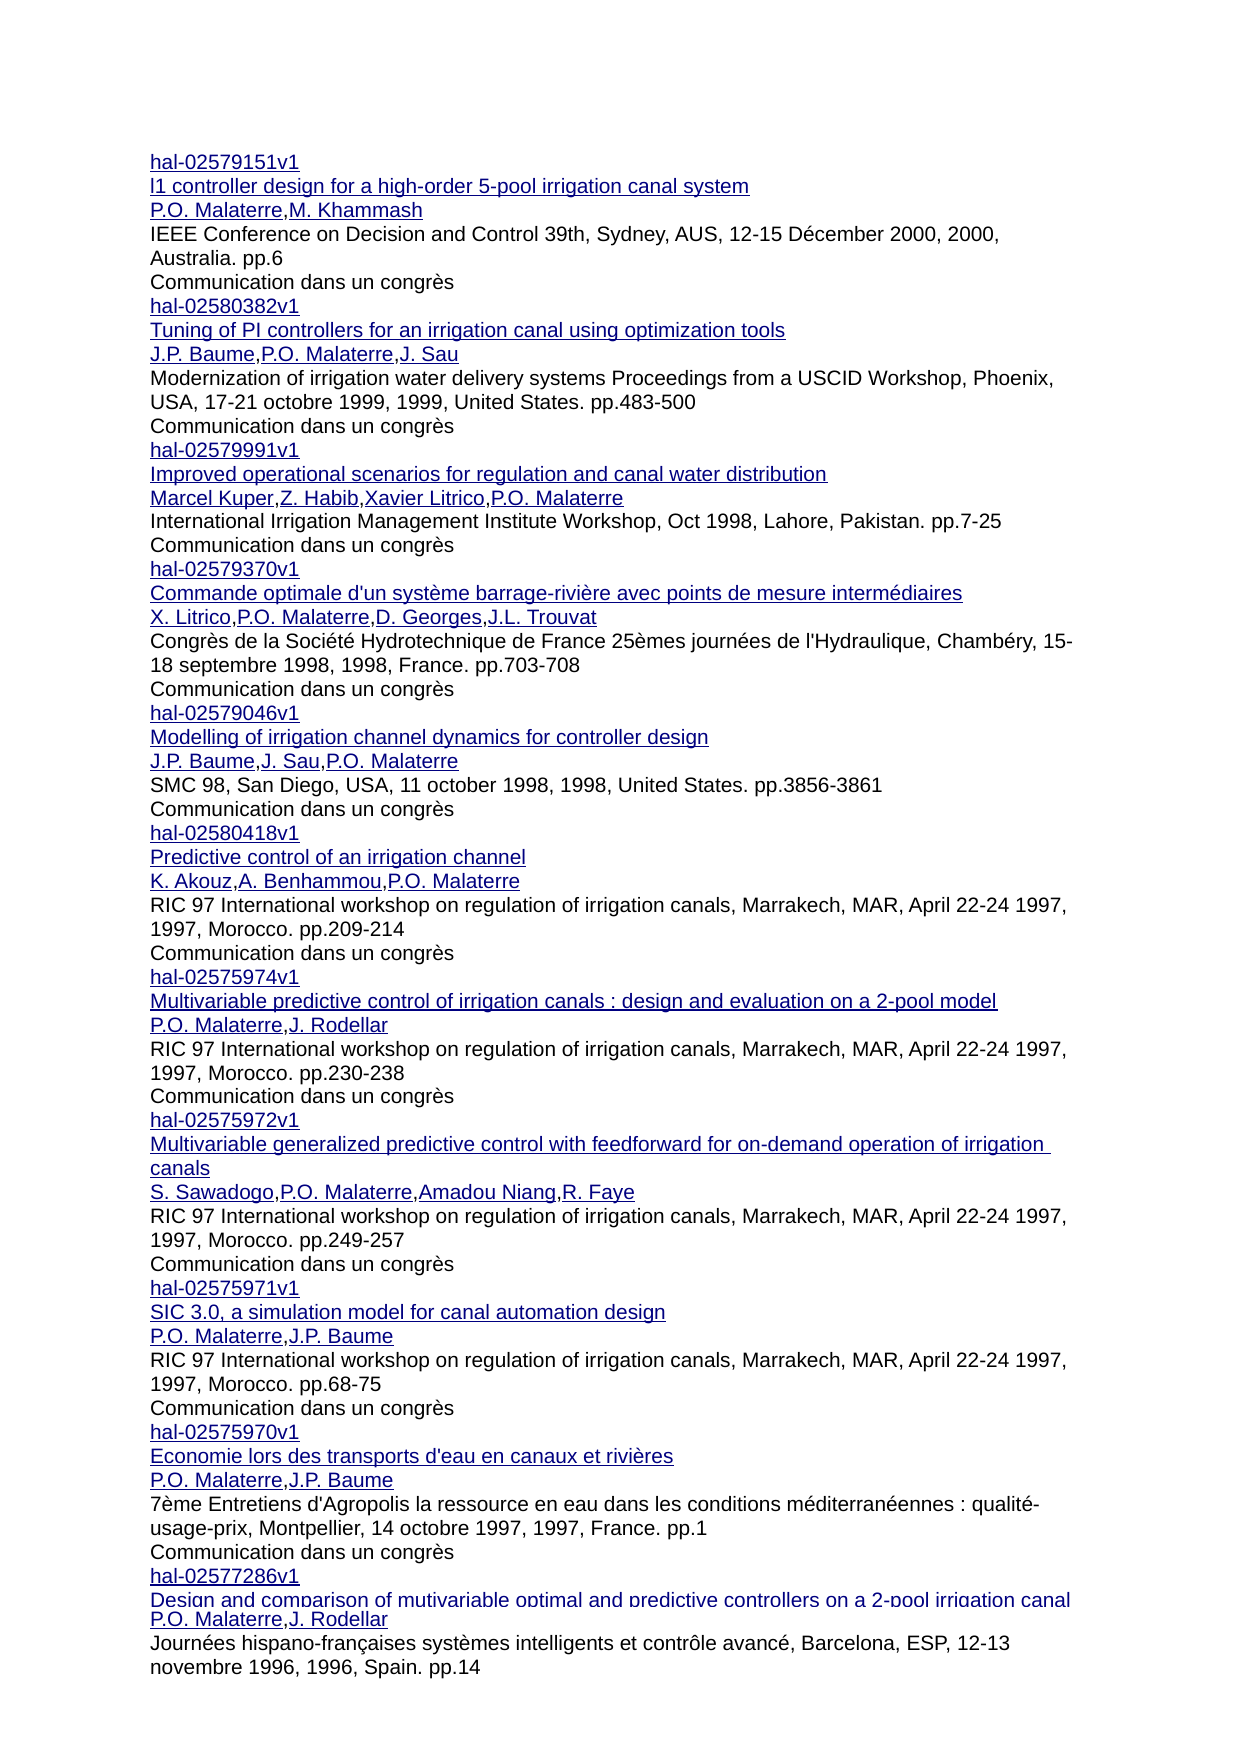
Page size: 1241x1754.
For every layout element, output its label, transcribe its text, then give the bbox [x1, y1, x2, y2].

table_cell Multivariable generalized predictive control with feedforward for on-demand operation of irrigation canals S. Sawadogo,P.O. Malaterre,Amadou Niang,R. Faye RIC 97 International workshop on regulation of irrigation canals, Marrakech, MAR, April 22-24 1997, 1997, Morocco. pp.249-257 Communication dans un congrès hal-02575971v1 [150, 1132, 1090, 1300]
table_cell Tuning of PI controllers for an irrigation canal using optimization tools J.P. Baume,P.O. Malaterre,J. Sau Modernization of irrigation water delivery systems Proceedings from a USCID Workshop, Phoenix, USA, 17-21 octobre 1999, 1999, United States. pp.483-500 Communication dans un congrès hal-02579991v1 [150, 318, 1090, 461]
table_cell hal-02579151v1 [150, 150, 1090, 174]
table_cell Design and comparison of mutivariable optimal and predictive controllers on a 2-pool irrigation canal P.O. Malaterre,J. Rodellar Journées hispano-françaises systèmes intelligents et contrôle avancé, Barcelona, ESP, 12-13 novembre 1996, 1996, Spain. pp.14 [150, 1588, 1090, 1679]
table_cell Economie lors des transports d'eau en canaux et rivières P.O. Malaterre,J.P. Baume 7ème Entretiens d'Agropolis la ressource en eau dans les conditions méditerranéennes : qualité-usage-prix, Montpellier, 14 octobre 1997, 1997, France. pp.1 Communication dans un congrès hal-02577286v1 [150, 1444, 1090, 1587]
table_cell Improved operational scenarios for regulation and canal water distribution Marcel Kuper,Z. Habib,Xavier Litrico,P.O. Malaterre International Irrigation Management Institute Workshop, Oct 1998, Lahore, Pakistan. pp.7-25 Communication dans un congrès hal-02579370v1 [150, 461, 1090, 581]
table_cell Multivariable predictive control of irrigation canals : design and evaluation on a 2-pool model P.O. Malaterre,J. Rodellar RIC 97 International workshop on regulation of irrigation canals, Marrakech, MAR, April 22-24 1997, 1997, Morocco. pp.230-238 Communication dans un congrès hal-02575972v1 [150, 989, 1090, 1132]
table_cell Commande optimale d'un système barrage-rivière avec points de mesure intermédiaires X. Litrico,P.O. Malaterre,D. Georges,J.L. Trouvat Congrès de la Société Hydrotechnique de France 25èmes journées de l'Hydraulique, Chambéry, 15-18 septembre 1998, 1998, France. pp.703-708 Communication dans un congrès hal-02579046v1 [150, 581, 1090, 725]
table_cell l1 controller design for a high-order 5-pool irrigation canal system P.O. Malaterre,M. Khammash IEEE Conference on Decision and Control 39th, Sydney, AUS, 12-15 Décember 2000, 2000, Australia. pp.6 Communication dans un congrès hal-02580382v1 [150, 174, 1090, 318]
table_cell Modelling of irrigation channel dynamics for controller design J.P. Baume,J. Sau,P.O. Malaterre SMC 98, San Diego, USA, 11 october 1998, 1998, United States. pp.3856-3861 Communication dans un congrès hal-02580418v1 [150, 725, 1090, 845]
table_cell SIC 3.0, a simulation model for canal automation design P.O. Malaterre,J.P. Baume RIC 97 International workshop on regulation of irrigation canals, Marrakech, MAR, April 22-24 1997, 1997, Morocco. pp.68-75 Communication dans un congrès hal-02575970v1 [150, 1300, 1090, 1444]
table_cell Predictive control of an irrigation channel K. Akouz,A. Benhammou,P.O. Malaterre RIC 97 International workshop on regulation of irrigation canals, Marrakech, MAR, April 22-24 1997, 1997, Morocco. pp.209-214 Communication dans un congrès hal-02575974v1 [150, 845, 1090, 988]
